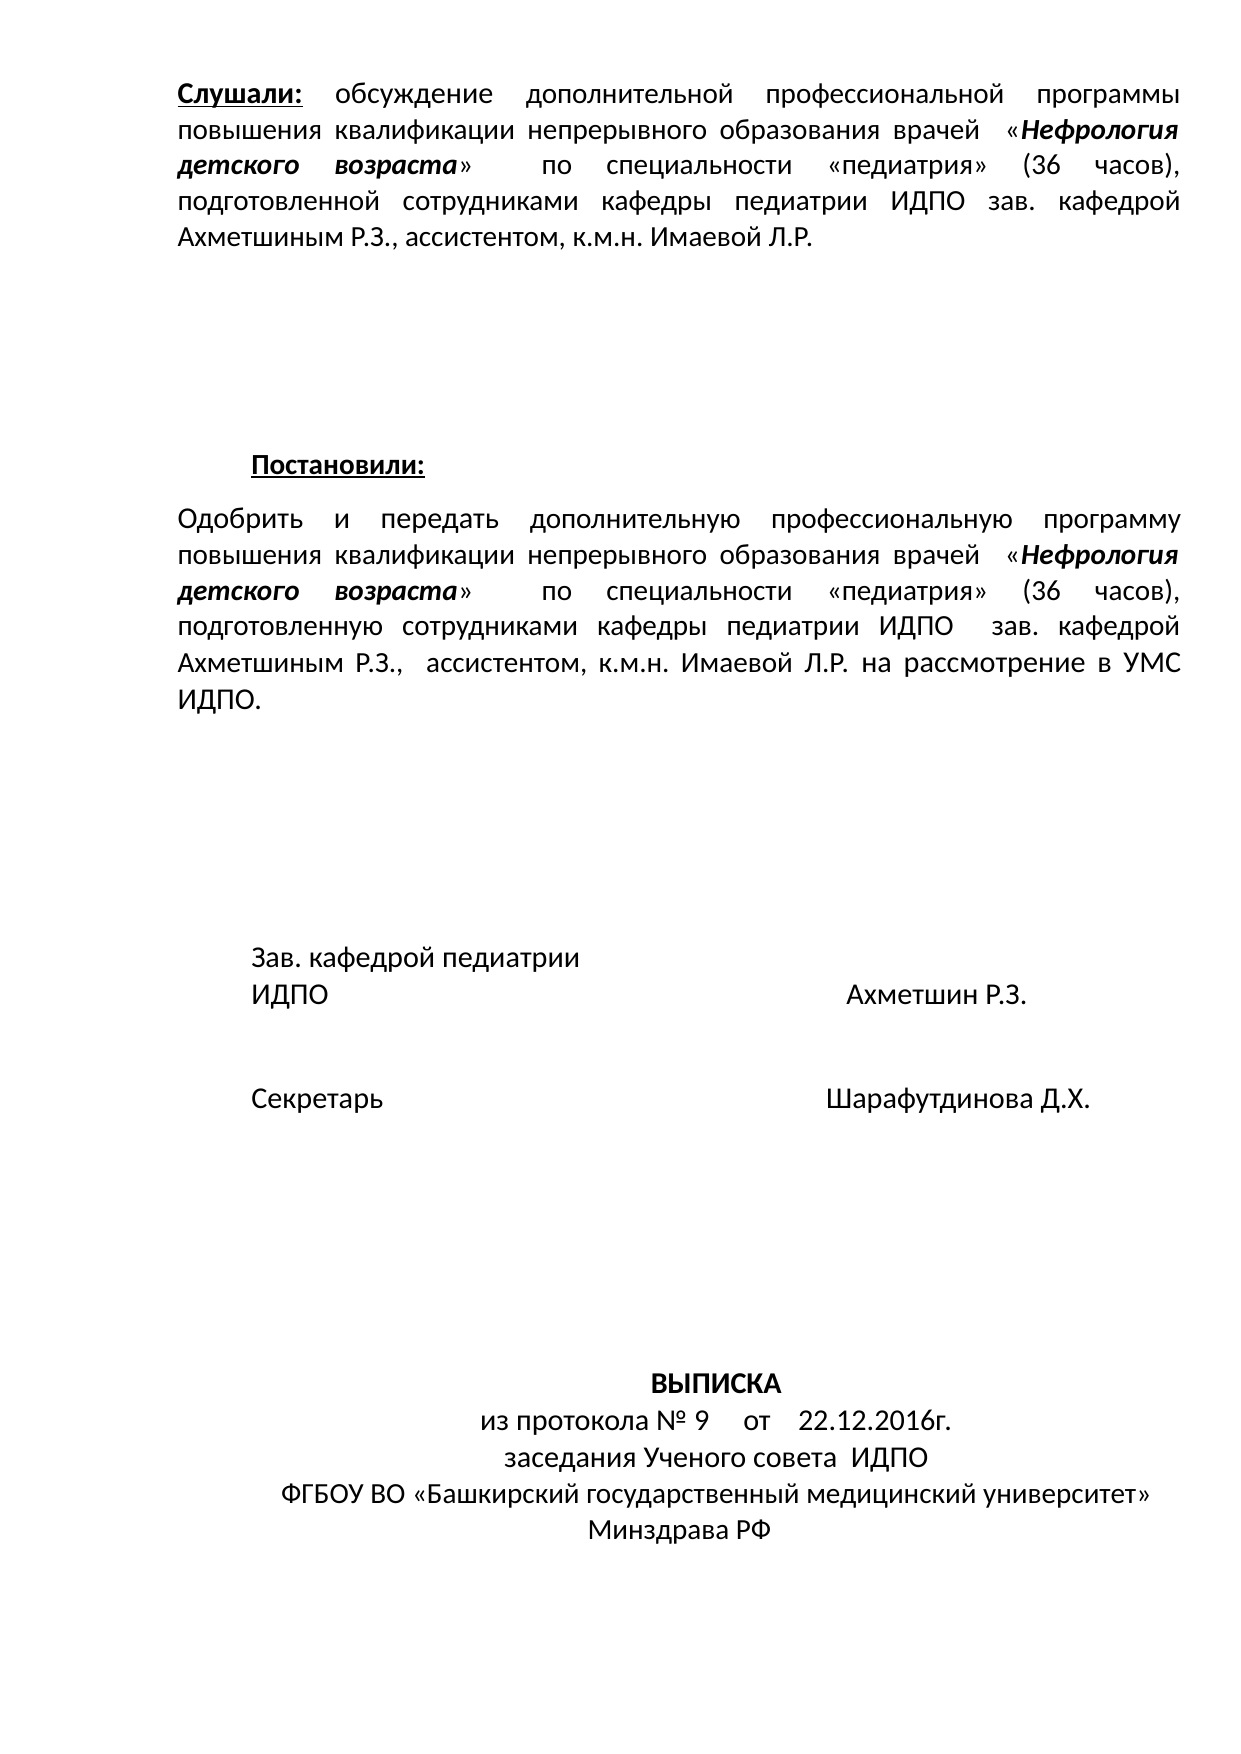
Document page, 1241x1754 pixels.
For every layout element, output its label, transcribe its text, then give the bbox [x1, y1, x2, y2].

text Секретарь Шарафутдинова Д.Х. [177, 1079, 1181, 1116]
text ФГБОУ ВО «Башкирский государственный медицинский университет» Минздрава РФ [177, 1475, 1181, 1546]
text Постановили: [177, 446, 1181, 481]
text заседания Ученого совета ИДПО [177, 1438, 1181, 1475]
text Слушали: обсуждение дополнительной профессиональной программы повышения квалификации непрерывного образования врачей «Нефрология детского возраста» по специальности «педиатрия» (36 часов), подготовленной сотрудниками кафедры педиатрии ИДПО зав. кафедрой Ахметшиным Р.З., ассистентом, к.м.н. Имаевой Л.Р. [177, 74, 1181, 253]
text Зав. кафедрой педиатрии [177, 938, 1181, 975]
text Одобрить и передать дополнительную профессиональную программу повышения квалификации непрерывного образования врачей «Нефрология детского возраста» по специальности «педиатрия» (36 часов), подготовленную сотрудниками кафедры педиатрии ИДПО зав. кафедрой Ахметшиным Р.З., ассистентом, к.м.н. Имаевой Л.Р. на рассмотрение в УМС ИДПО. [177, 499, 1181, 717]
text ВЫПИСКА [177, 1364, 1181, 1401]
text ИДПО Ахметшин Р.З. [177, 975, 1181, 1012]
text из протокола № 9 от 22.12.2016г. [177, 1401, 1181, 1438]
